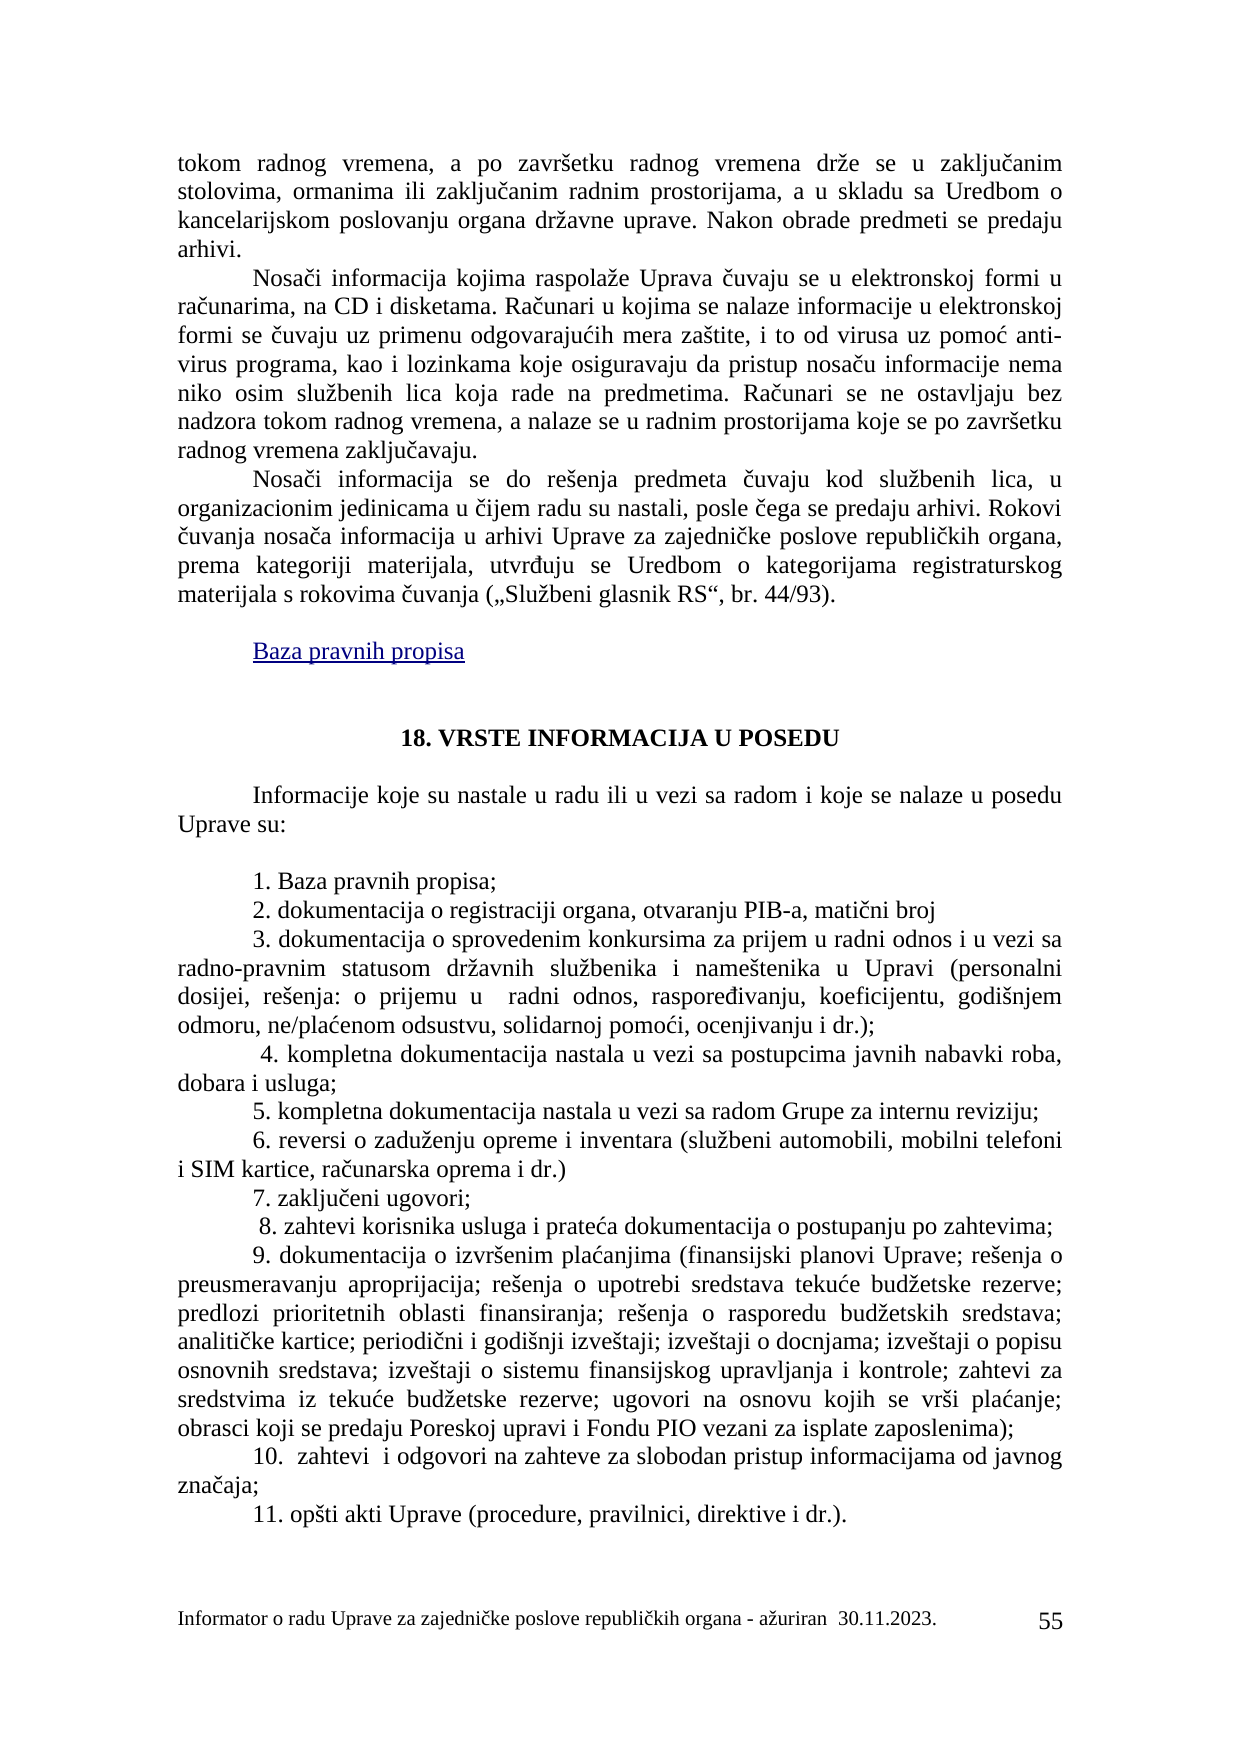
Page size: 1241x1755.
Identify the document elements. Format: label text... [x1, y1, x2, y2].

text 5. kompletna dokumentacija nastala u vezi sa radom Grupe za internu reviziju; [177, 1096, 1063, 1125]
text 9. dokumentacija o izvršenim plaćanjima (finansijski planovi Uprave; rešenja o preusmeravanju aproprijacija; rešenja o upotrebi sredstava tekuće budžetske rezerve; predlozi prioritetnih oblasti finansiranja; rešenja o rasporedu budžetskih sredstava; analitičke kartice; periodični i godišnji izveštaji; izveštaji o docnjama; izveštaji o popisu osnovnih sredstava; izveštaji o sistemu finansijskog upravlјanja i kontrole; zahtevi za sredstvima iz tekuće budžetske rezerve; ugovori na osnovu kojih se vrši plaćanje; obrasci koji se predaju Poreskoj upravi i Fondu PIO vezani za isplate zaposlenima); [177, 1240, 1063, 1441]
text Nosači informacija kojima raspolaže Uprava čuvaju se u elektronskoj formi u računarima, na CD i disketama. Računari u kojima se nalaze informacije u elektronskoj formi se čuvaju uz primenu odgovarajućih mera zaštite, i to od virusa uz pomoć anti-virus programa, kao i lozinkama koje osiguravaju da pristup nosaču informacije nema niko osim službenih lica koja rade na predmetima. Računari se ne ostavlјaju bez nadzora tokom radnog vremena, a nalaze se u radnim prostorijama koje se po završetku radnog vremena zaklјučavaju. [177, 263, 1063, 464]
text Baza pravnih propisa [177, 636, 1063, 665]
text 2. dokumentacija o registraciji organa, otvaranju PIB-a, matični broj [252, 895, 1063, 924]
text 11. opšti akti Uprave (procedure, pravilnici, direktive i dr.). [177, 1499, 1063, 1528]
text 10. zahtevi i odgovori na zahteve za slobodan pristup informacijama od javnog značaja; [177, 1441, 1063, 1499]
text 3. dokumentacija o sprovedenim konkursima za prijem u radni odnos i u vezi sa radno-pravnim statusom državnih službenika i nameštenika u Upravi (personalni dosijei, rešenja: o prijemu u radni odnos, raspoređivanju, koeficijentu, godišnjem odmoru, ne/plaćenom odsustvu, solidarnoj pomoći, ocenjivanju i dr.); [177, 924, 1063, 1039]
text tokom radnog vremena, a po završetku radnog vremena drže se u zaklјučanim stolovima, ormanima ili zaklјučanim radnim prostorijama, a u skladu sa Uredbom o kancelarijskom poslovanju organa državne uprave. Nakon obrade predmeti se predaju arhivi. [177, 148, 1063, 263]
text 1. Baza pravnih propisa; [252, 866, 1063, 895]
text Informacije koje su nastale u radu ili u vezi sa radom i koje se nalaze u posedu Uprave su: [177, 780, 1063, 838]
text 4. kompletna dokumentacija nastala u vezi sa postupcima javnih nabavki roba, dobara i usluga; [177, 1039, 1063, 1096]
text 8. zahtevi korisnika usluga i prateća dokumentacija o postupanju po zahtevima; [177, 1211, 1063, 1240]
text 7. zaklјučeni ugovori; [177, 1183, 1063, 1211]
text 6. reversi o zaduženju opreme i inventara (službeni automobili, mobilni telefoni i SIM kartice, računarska oprema i dr.) [177, 1125, 1063, 1183]
text Nosači informacija se do rešenja predmeta čuvaju kod službenih lica, u organizacionim jedinicama u čijem radu su nastali, posle čega se predaju arhivi. Rokovi čuvanja nosača informacija u arhivi Uprave za zajedničke poslove republičkih organa, prema kategoriji materijala, utvrđuju se Uredbom o kategorijama registraturskog materijala s rokovima čuvanja („Službeni glasnik RS“, br. 44/93). [177, 464, 1063, 608]
subtitle 18. VRSTE INFORMACIJA U POSEDU [177, 723, 1063, 751]
